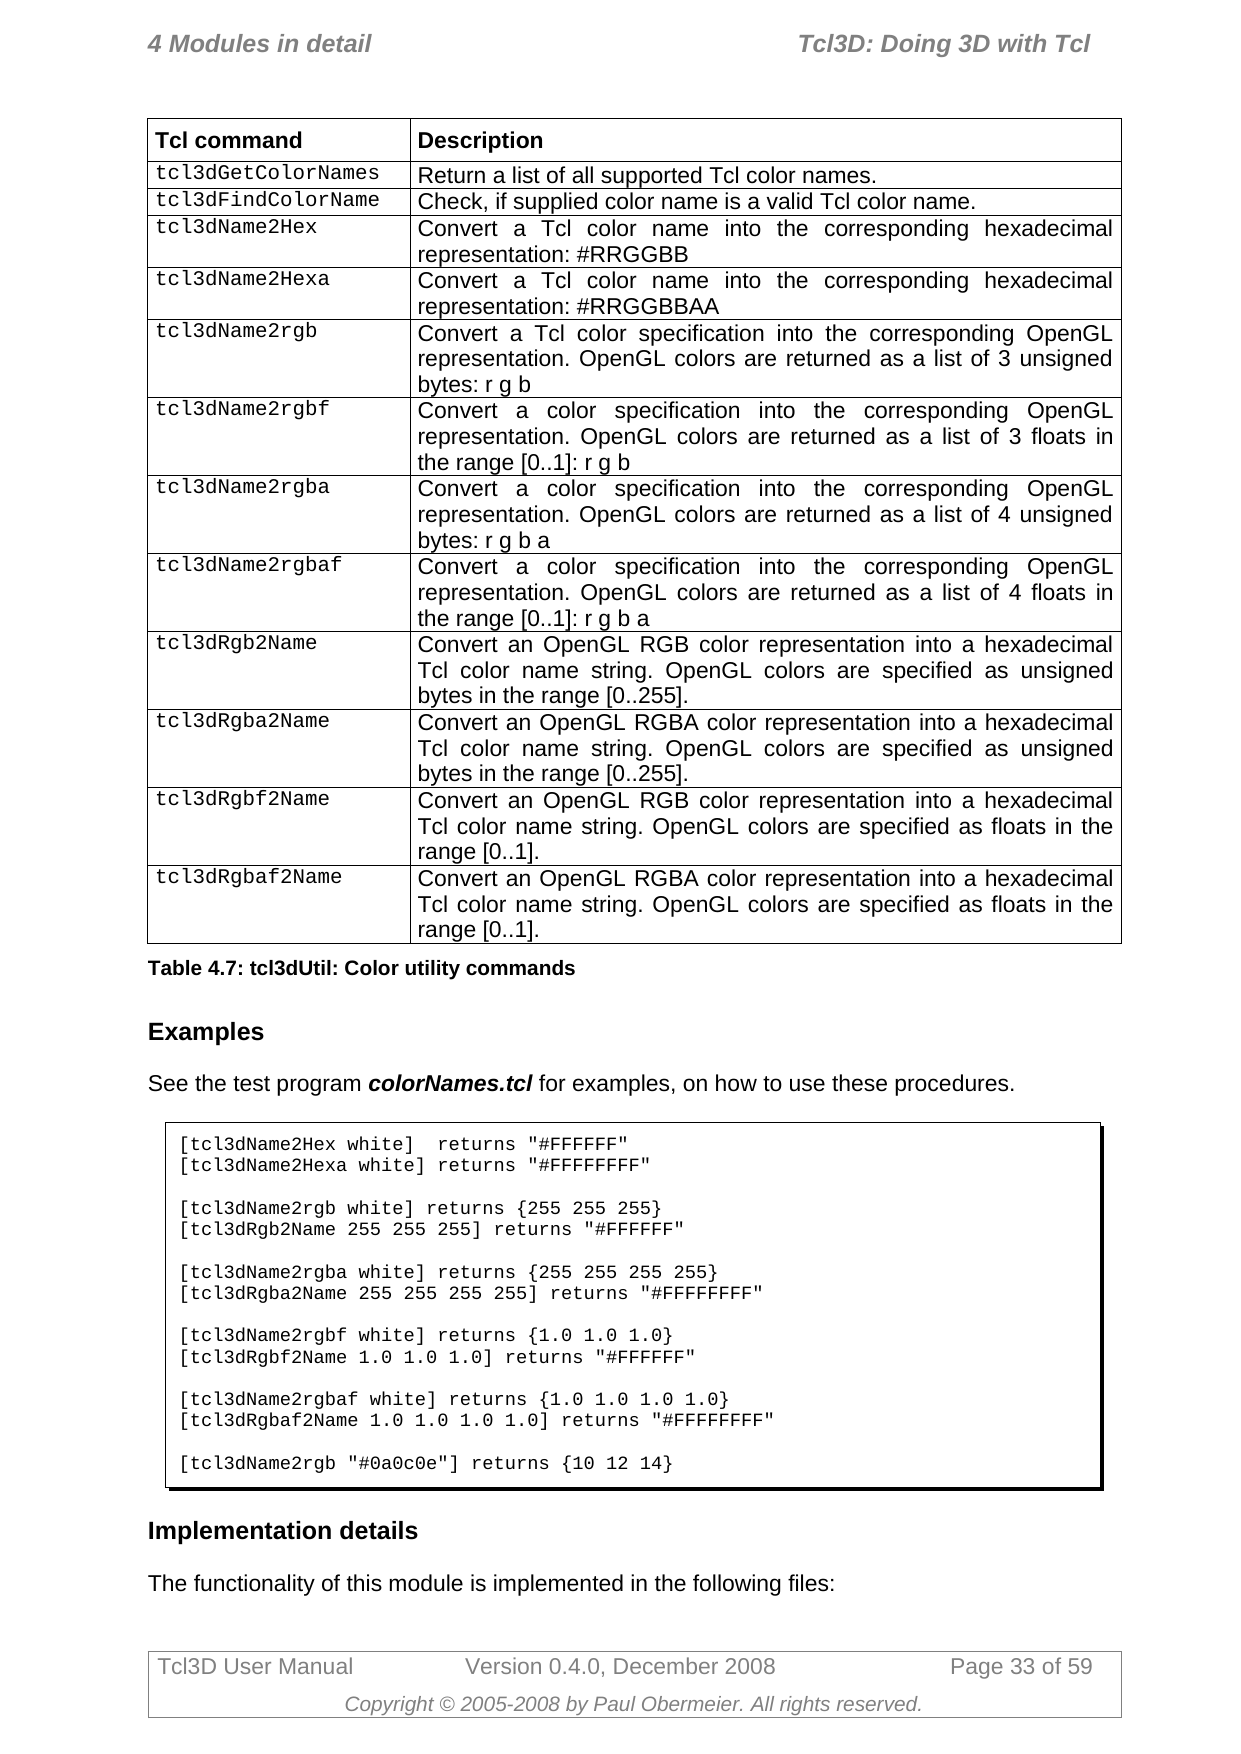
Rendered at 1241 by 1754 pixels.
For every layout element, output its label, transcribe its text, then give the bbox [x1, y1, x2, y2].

table_cell tcl3dName2Hex [148, 216, 410, 267]
text [tcl3dRgbf2Name 1.0 1.0 1.0] returns "#FFFFFF" [166, 1335, 1100, 1369]
text [tcl3dRgbaf2Name 1.0 1.0 1.0 1.0] returns "#FFFFFFFF" [166, 1398, 1100, 1432]
table_header Description [411, 119, 1121, 161]
text See the test program colorNames.tcl for examples, on how to use these procedures. [148, 1071, 1122, 1097]
table_cell tcl3dName2rgbf [148, 398, 410, 475]
text [tcl3dRgba2Name 255 255 255 255] returns "#FFFFFFFF" [166, 1271, 1100, 1305]
text [tcl3dRgb2Name 255 255 255] returns "#FFFFFF" [166, 1207, 1100, 1241]
table_cell tcl3dRgb2Name [148, 632, 410, 709]
table_cell Convert a Tcl color specification into the corresponding OpenGL representation. OpenGL colors are returned as a list of 3 unsigned bytes: r g b [411, 320, 1121, 397]
table_cell Convert a Tcl color name into the corresponding hexadecimal representation: #RRGGBB [411, 216, 1121, 267]
table_cell tcl3dRgba2Name [148, 710, 410, 787]
text [tcl3dName2Hexa white] returns "#FFFFFFFF" [166, 1143, 1100, 1177]
text The functionality of this module is implemented in the following files: [148, 1571, 1122, 1596]
text [tcl3dName2rgba white] returns {255 255 255 255} [166, 1250, 1100, 1271]
table_cell Convert an OpenGL RGBA color representation into a hexadecimal Tcl color name string. OpenGL colors are specified as unsigned bytes in the range [0..255]. [411, 710, 1121, 787]
table_cell Check, if supplied color name is a valid Tcl color name. [411, 189, 1121, 214]
table_cell tcl3dRgbf2Name [148, 788, 410, 864]
text [tcl3dName2rgbaf white] returns {1.0 1.0 1.0 1.0} [166, 1377, 1100, 1398]
text Implementation details [148, 1517, 1122, 1545]
table_cell Convert a color specification into the corresponding OpenGL representation. OpenGL colors are returned as a list of 3 floats in the range [0..1]: r g b [411, 398, 1121, 475]
table_cell tcl3dName2rgb [148, 320, 410, 397]
table_cell tcl3dName2Hexa [148, 268, 410, 319]
text [tcl3dName2rgbf white] returns {1.0 1.0 1.0} [166, 1313, 1100, 1335]
table_cell tcl3dRgbaf2Name [148, 866, 410, 942]
table_cell Convert an OpenGL RGBA color representation into a hexadecimal Tcl color name string. OpenGL colors are specified as floats in the range [0..1]. [411, 866, 1121, 942]
text [tcl3dName2Hex white] returns "#FFFFFF" [166, 1123, 1100, 1143]
table_cell tcl3dFindColorName [148, 189, 410, 214]
table_cell tcl3dGetColorNames [148, 162, 410, 188]
table_cell Return a list of all supported Tcl color names. [411, 162, 1121, 188]
text [tcl3dName2rgb white] returns {255 255 255} [166, 1186, 1100, 1207]
table_cell tcl3dName2rgba [148, 476, 410, 553]
table_cell Convert an OpenGL RGB color representation into a hexadecimal Tcl color name string. OpenGL colors are specified as floats in the range [0..1]. [411, 788, 1121, 864]
table_cell Convert a color specification into the corresponding OpenGL representation. OpenGL colors are returned as a list of 4 floats in the range [0..1]: r g b a [411, 554, 1121, 631]
table_cell Convert a color specification into the corresponding OpenGL representation. OpenGL colors are returned as a list of 4 unsigned bytes: r g b a [411, 476, 1121, 553]
text [tcl3dName2rgb "#0a0c0e"] returns {10 12 14} [166, 1441, 1100, 1487]
table_cell Convert a Tcl color name into the corresponding hexadecimal representation: #RRGGBBAA [411, 268, 1121, 319]
table_cell tcl3dName2rgbaf [148, 554, 410, 631]
table_cell Convert an OpenGL RGB color representation into a hexadecimal Tcl color name string. OpenGL colors are specified as unsigned bytes in the range [0..255]. [411, 632, 1121, 709]
text Examples [148, 1017, 1122, 1045]
text Table 4.7: tcl3dUtil: Color utility commands [148, 956, 1122, 979]
table_header Tcl command [148, 119, 410, 161]
